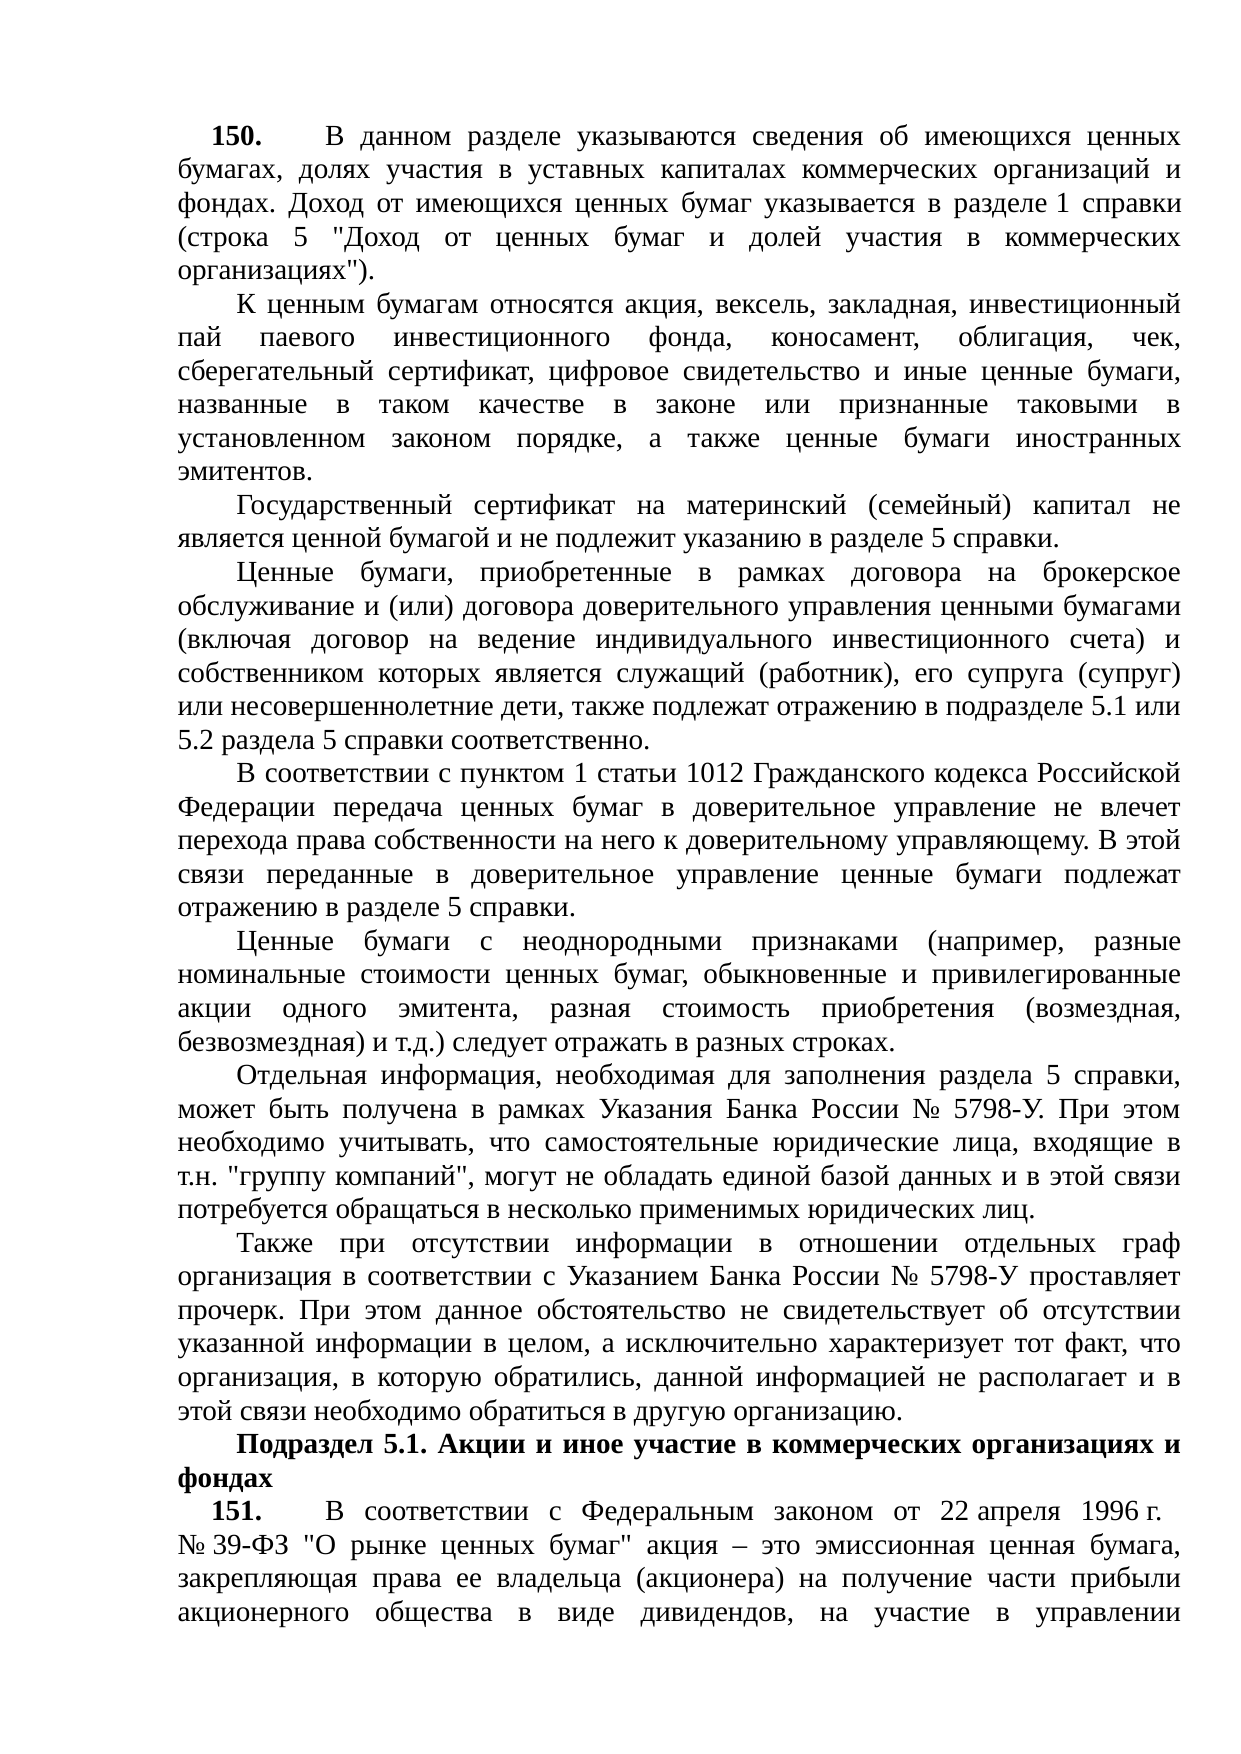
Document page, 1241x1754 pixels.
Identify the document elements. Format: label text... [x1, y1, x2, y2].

list В соответствии с пунктом 1 статьи 1012 Гражданского кодекса Российской Федерации передача ценных бумаг в доверительное управление не влечет перехода права собственности на него к доверительному управляющему. В этой связи переданные в доверительное управление ценные бумаги подлежат отражению в разделе 5 справки. [177, 755, 1182, 923]
text Подраздел 5.1. Акции и иное участие в коммерческих организациях и фондах [177, 1426, 1182, 1493]
list Также при отсутствии информации в отношении отдельных граф организация в соответствии с Указанием Банка России № 5798-У проставляет прочерк. При этом данное обстоятельство не свидетельствует об отсутствии указанной информации в целом, а исключительно характеризует тот факт, что организация, в которую обратились, данной информацией не располагает и в этой связи необходимо обратиться в другую организацию. [177, 1225, 1182, 1426]
list Государственный сертификат на материнский (семейный) капитал не является ценной бумагой и не подлежит указанию в разделе 5 справки. [177, 487, 1182, 554]
list К ценным бумагам относятся акция, вексель, закладная, инвестиционный пай паевого инвестиционного фонда, коносамент, облигация, чек, сберегательный сертификат, цифровое свидетельство и иные ценные бумаги, названные в таком качестве в законе или признанные таковыми в установленном законом порядке, а также ценные бумаги иностранных эмитентов. [177, 286, 1182, 487]
list Ценные бумаги, приобретенные в рамках договора на брокерское обслуживание и (или) договора доверительного управления ценными бумагами (включая договор на ведение индивидуального инвестиционного счета) и собственником которых является служащий (работник), его супруга (супруг) или несовершеннолетние дети, также подлежат отражению в подразделе 5.1 или 5.2 раздела 5 справки соответственно. [177, 554, 1182, 755]
list В соответствии с Федеральным законом от 22 апреля 1996 г. № 39-ФЗ "О рынке ценных бумаг" акция – это эмиссионная ценная бумага, закрепляющая права ее владельца (акционера) на получение части прибыли акционерного общества в виде дивидендов, на участие в управлении [177, 1493, 1182, 1627]
list Отдельная информация, необходимая для заполнения раздела 5 справки, может быть получена в рамках Указания Банка России № 5798-У. При этом необходимо учитывать, что самостоятельные юридические лица, входящие в т.н. "группу компаний", могут не обладать единой базой данных и в этой связи потребуется обращаться в несколько применимых юридических лиц. [177, 1057, 1182, 1225]
list В данном разделе указываются сведения об имеющихся ценных бумагах, долях участия в уставных капиталах коммерческих организаций и фондах. Доход от имеющихся ценных бумаг указывается в разделе 1 справки (строка 5 "Доход от ценных бумаг и долей участия в коммерческих организациях"). [177, 118, 1182, 286]
list Ценные бумаги с неоднородными признаками (например, разные номинальные стоимости ценных бумаг, обыкновенные и привилегированные акции одного эмитента, разная стоимость приобретения (возмездная, безвозмездная) и т.д.) следует отражать в разных строках. [177, 923, 1182, 1057]
